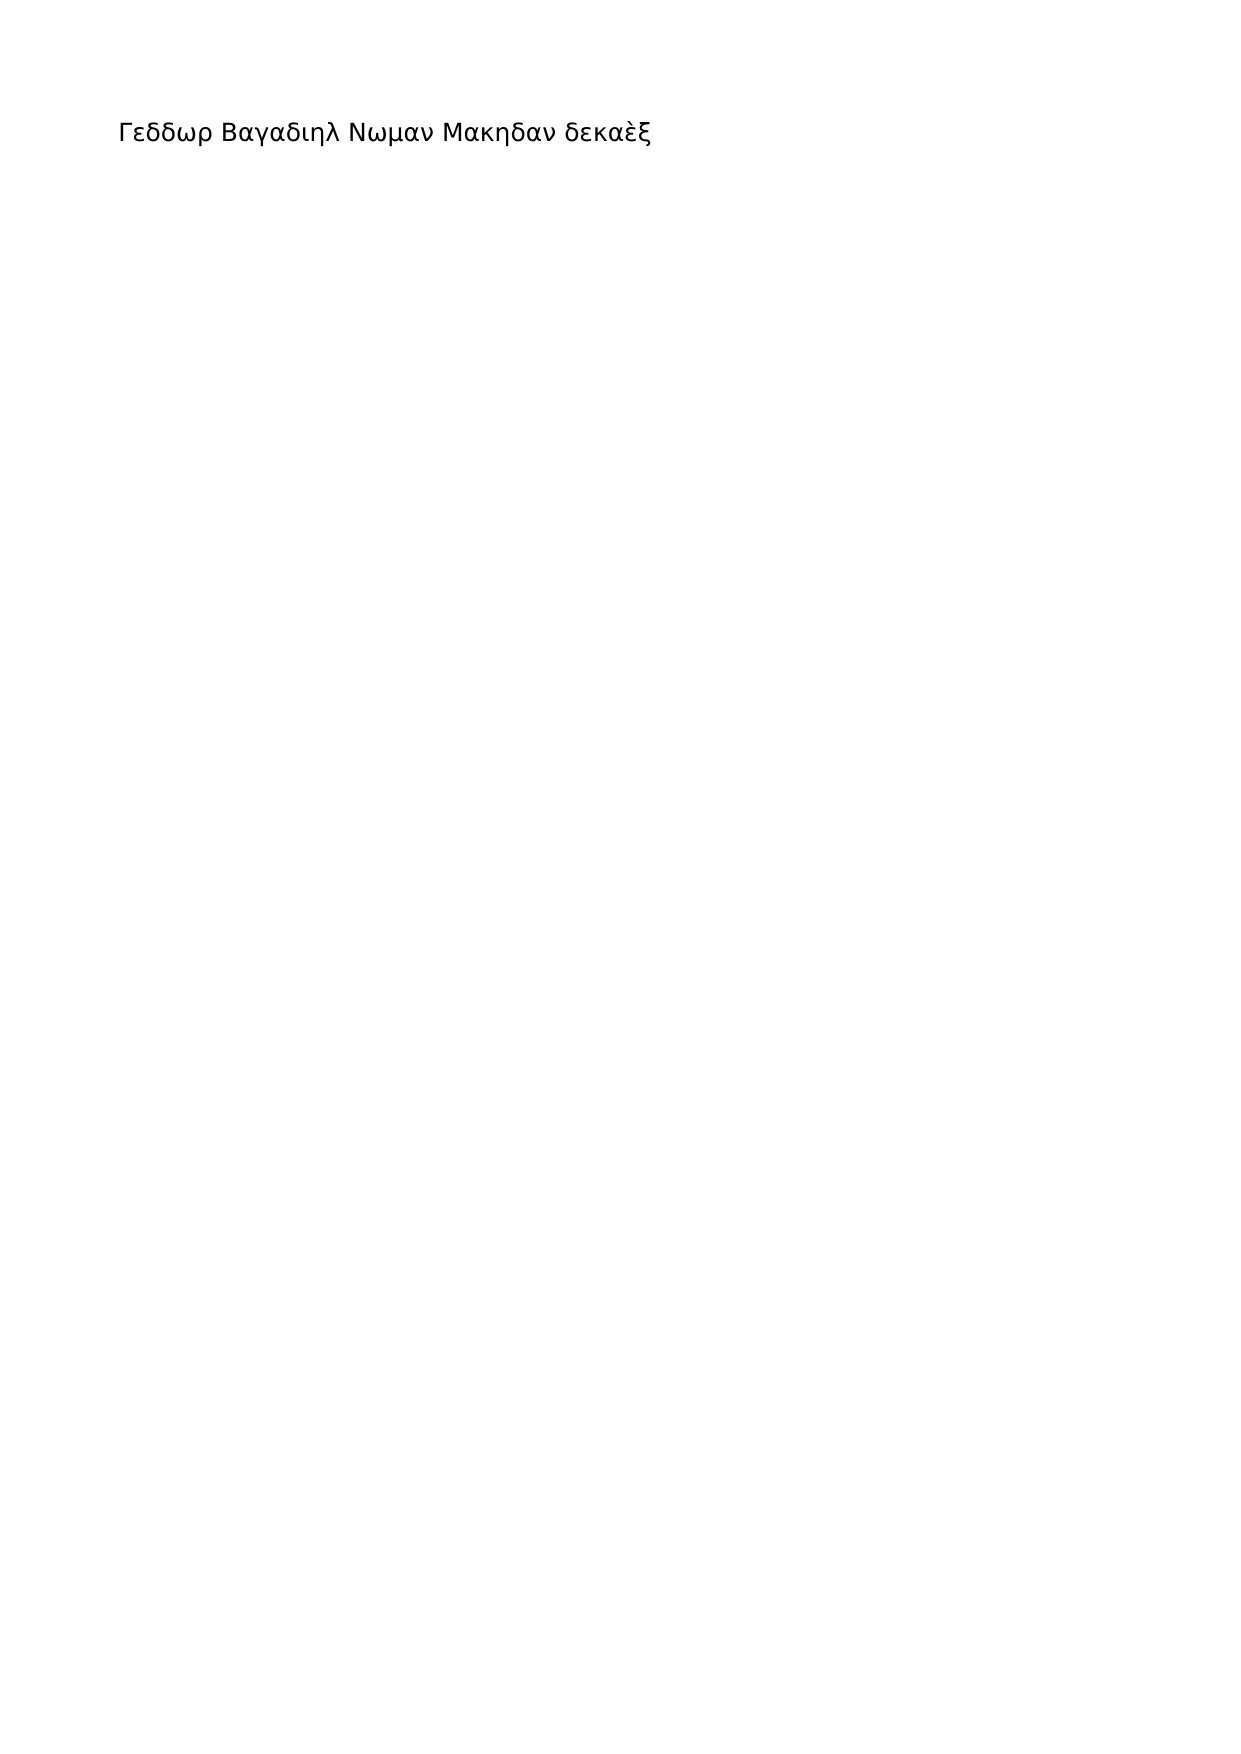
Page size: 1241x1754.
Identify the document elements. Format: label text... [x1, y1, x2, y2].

text Γεδδωρ Βαγαδιηλ Νωμαν Μακηδαν δεκαὲξ [118, 118, 1122, 147]
